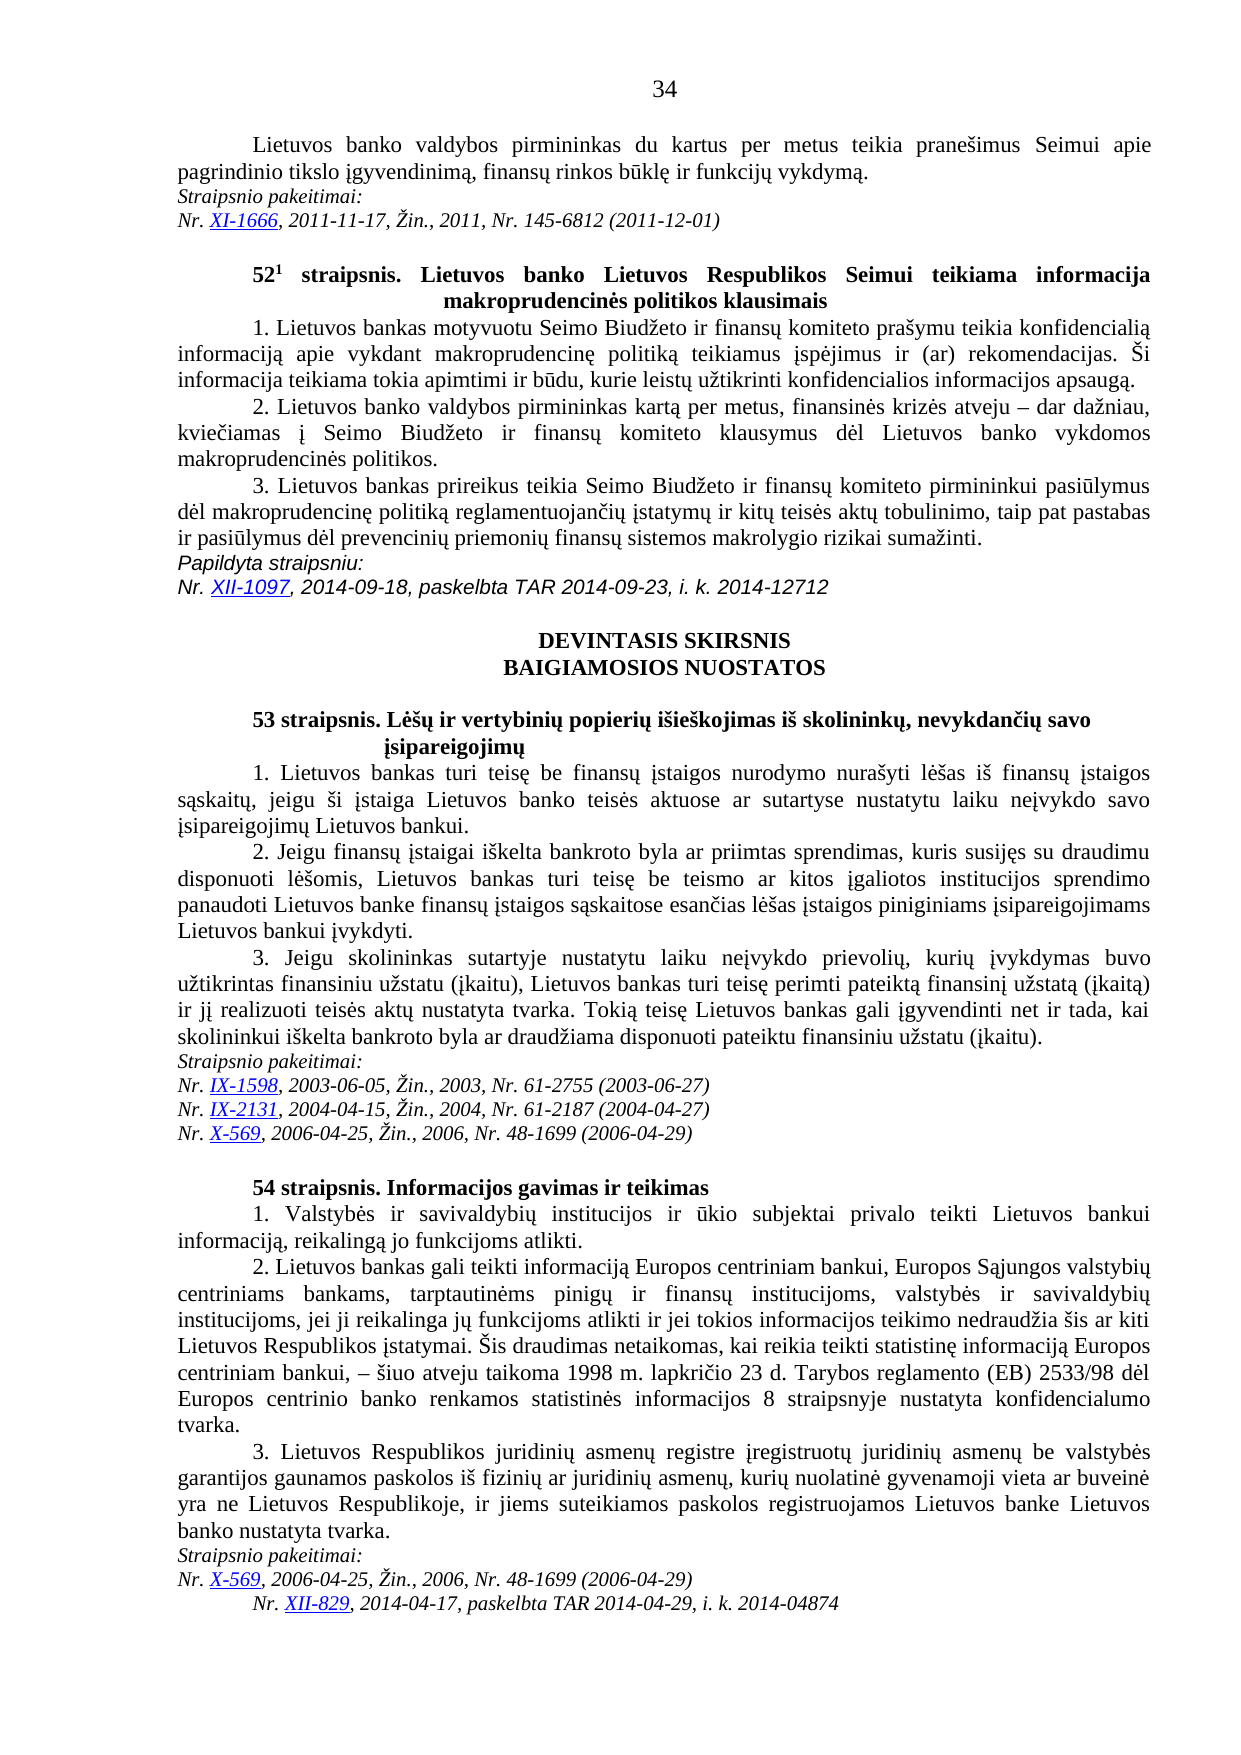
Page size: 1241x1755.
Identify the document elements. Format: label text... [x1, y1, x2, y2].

text Nr. IX-1598, 2003-06-05, Žin., 2003, Nr. 61-2755 (2003-06-27) [177, 1073, 1152, 1097]
text 1. Valstybės ir savivaldybių institucijos ir ūkio subjektai privalo teikti Lietuvos bankui informaciją, reikalingą jo funkcijoms atlikti. [177, 1201, 1152, 1253]
text BAIGIAMOSIOS NUOSTATOS [177, 654, 1152, 680]
text 54 straipsnis. Informacijos gavimas ir teikimas [177, 1174, 1152, 1201]
text 3. Lietuvos Respublikos juridinių asmenų registre įregistruotų juridinių asmenų be valstybės garantijos gaunamos paskolos iš fizinių ar juridinių asmenų, kurių nuolatinė gyvenamoji vieta ar buveinė yra ne Lietuvos Respublikoje, ir jiems suteikiamos paskolos registruojamos Lietuvos banke Lietuvos banko nustatyta tvarka. [177, 1438, 1152, 1543]
text Lietuvos banko valdybos pirmininkas du kartus per metus teikia pranešimus Seimui apie pagrindinio tikslo įgyvendinimą, finansų rinkos būklę ir funkcijų vykdymą. [177, 131, 1152, 184]
text 2. Lietuvos banko valdybos pirmininkas kartą per metus, finansinės krizės atveju – dar dažniau, kviečiamas į Seimo Biudžeto ir finansų komiteto klausymus dėl Lietuvos banko vykdomos makroprudencinės politikos. [177, 393, 1152, 472]
text 521 straipsnis. Lietuvos banko Lietuvos Respublikos Seimui teikiama informacija makroprudencinės politikos klausimais [252, 261, 1152, 314]
text Papildyta straipsniu: [177, 551, 1152, 575]
text 1. Lietuvos bankas turi teisę be finansų įstaigos nurodymo nurašyti lėšas iš finansų įstaigos sąskaitų, jeigu ši įstaiga Lietuvos banko teisės aktuose ar sutartyse nustatytu laiku neįvykdo savo įsipareigojimų Lietuvos bankui. [177, 759, 1152, 838]
text Nr. X-569, 2006-04-25, Žin., 2006, Nr. 48-1699 (2006-04-29) [177, 1121, 1152, 1145]
text Straipsnio pakeitimai: [177, 184, 1152, 208]
text 1. Lietuvos bankas motyvuotu Seimo Biudžeto ir finansų komiteto prašymu teikia konfidencialią informaciją apie vykdant makroprudencinę politiką teikiamus įspėjimus ir (ar) rekomendacijas. Ši informacija teikiama tokia apimtimi ir būdu, kurie leistų užtikrinti konfidencialios informacijos apsaugą. [177, 314, 1152, 393]
text Nr. XII-829, 2014-04-17, paskelbta TAR 2014-04-29, i. k. 2014-04874 [177, 1591, 1152, 1615]
text įsipareigojimų [384, 733, 1152, 759]
text 53 straipsnis. Lėšų ir vertybinių popierių išieškojimas iš skolininkų, nevykdančių savo [252, 707, 1152, 733]
text 2. Jeigu finansų įstaigai iškelta bankroto byla ar priimtas sprendimas, kuris susijęs su draudimu disponuoti lėšomis, Lietuvos bankas turi teisę be teismo ar kitos įgaliotos institucijos sprendimo panaudoti Lietuvos banke finansų įstaigos sąskaitose esančias lėšas įstaigos piniginiams įsipareigojimams Lietuvos bankui įvykdyti. [177, 838, 1152, 944]
text Nr. X-569, 2006-04-25, Žin., 2006, Nr. 48-1699 (2006-04-29) [177, 1567, 1152, 1591]
text Straipsnio pakeitimai: [177, 1049, 1152, 1073]
text 3. Jeigu skolininkas sutartyje nustatytu laiku neįvykdo prievolių, kurių įvykdymas buvo užtikrintas finansiniu užstatu (įkaitu), Lietuvos bankas turi teisę perimti pateiktą finansinį užstatą (įkaitą) ir jį realizuoti teisės aktų nustatyta tvarka. Tokią teisę Lietuvos bankas gali įgyvendinti net ir tada, kai skolininkui iškelta bankroto byla ar draudžiama disponuoti pateiktu finansiniu užstatu (įkaitu). [177, 944, 1152, 1049]
text DEVINTASIS SKIRSNIS [177, 627, 1152, 654]
text 3. Lietuvos bankas prireikus teikia Seimo Biudžeto ir finansų komiteto pirmininkui pasiūlymus dėl makroprudencinę politiką reglamentuojančių įstatymų ir kitų teisės aktų tobulinimo, taip pat pastabas ir pasiūlymus dėl prevencinių priemonių finansų sistemos makrolygio rizikai sumažinti. [177, 472, 1152, 551]
text Nr. XI-1666, 2011-11-17, Žin., 2011, Nr. 145-6812 (2011-12-01) [177, 208, 1152, 232]
text Straipsnio pakeitimai: [177, 1543, 1152, 1567]
text Nr. XII-1097, 2014-09-18, paskelbta TAR 2014-09-23, i. k. 2014-12712 [177, 575, 1152, 599]
text 2. Lietuvos bankas gali teikti informaciją Europos centriniam bankui, Europos Sąjungos valstybių centriniams bankams, tarptautinėms pinigų ir finansų institucijoms, valstybės ir savivaldybių institucijoms, jei ji reikalinga jų funkcijoms atlikti ir jei tokios informacijos teikimo nedraudžia šis ar kiti Lietuvos Respublikos įstatymai. Šis draudimas netaikomas, kai reikia teikti statistinę informaciją Europos centriniam bankui, – šiuo atveju taikoma 1998 m. lapkričio 23 d. Tarybos reglamento (EB) 2533/98 dėl Europos centrinio banko renkamos statistinės informacijos 8 straipsnyje nustatyta konfidencialumo tvarka. [177, 1253, 1152, 1438]
text Nr. IX-2131, 2004-04-15, Žin., 2004, Nr. 61-2187 (2004-04-27) [177, 1097, 1152, 1121]
